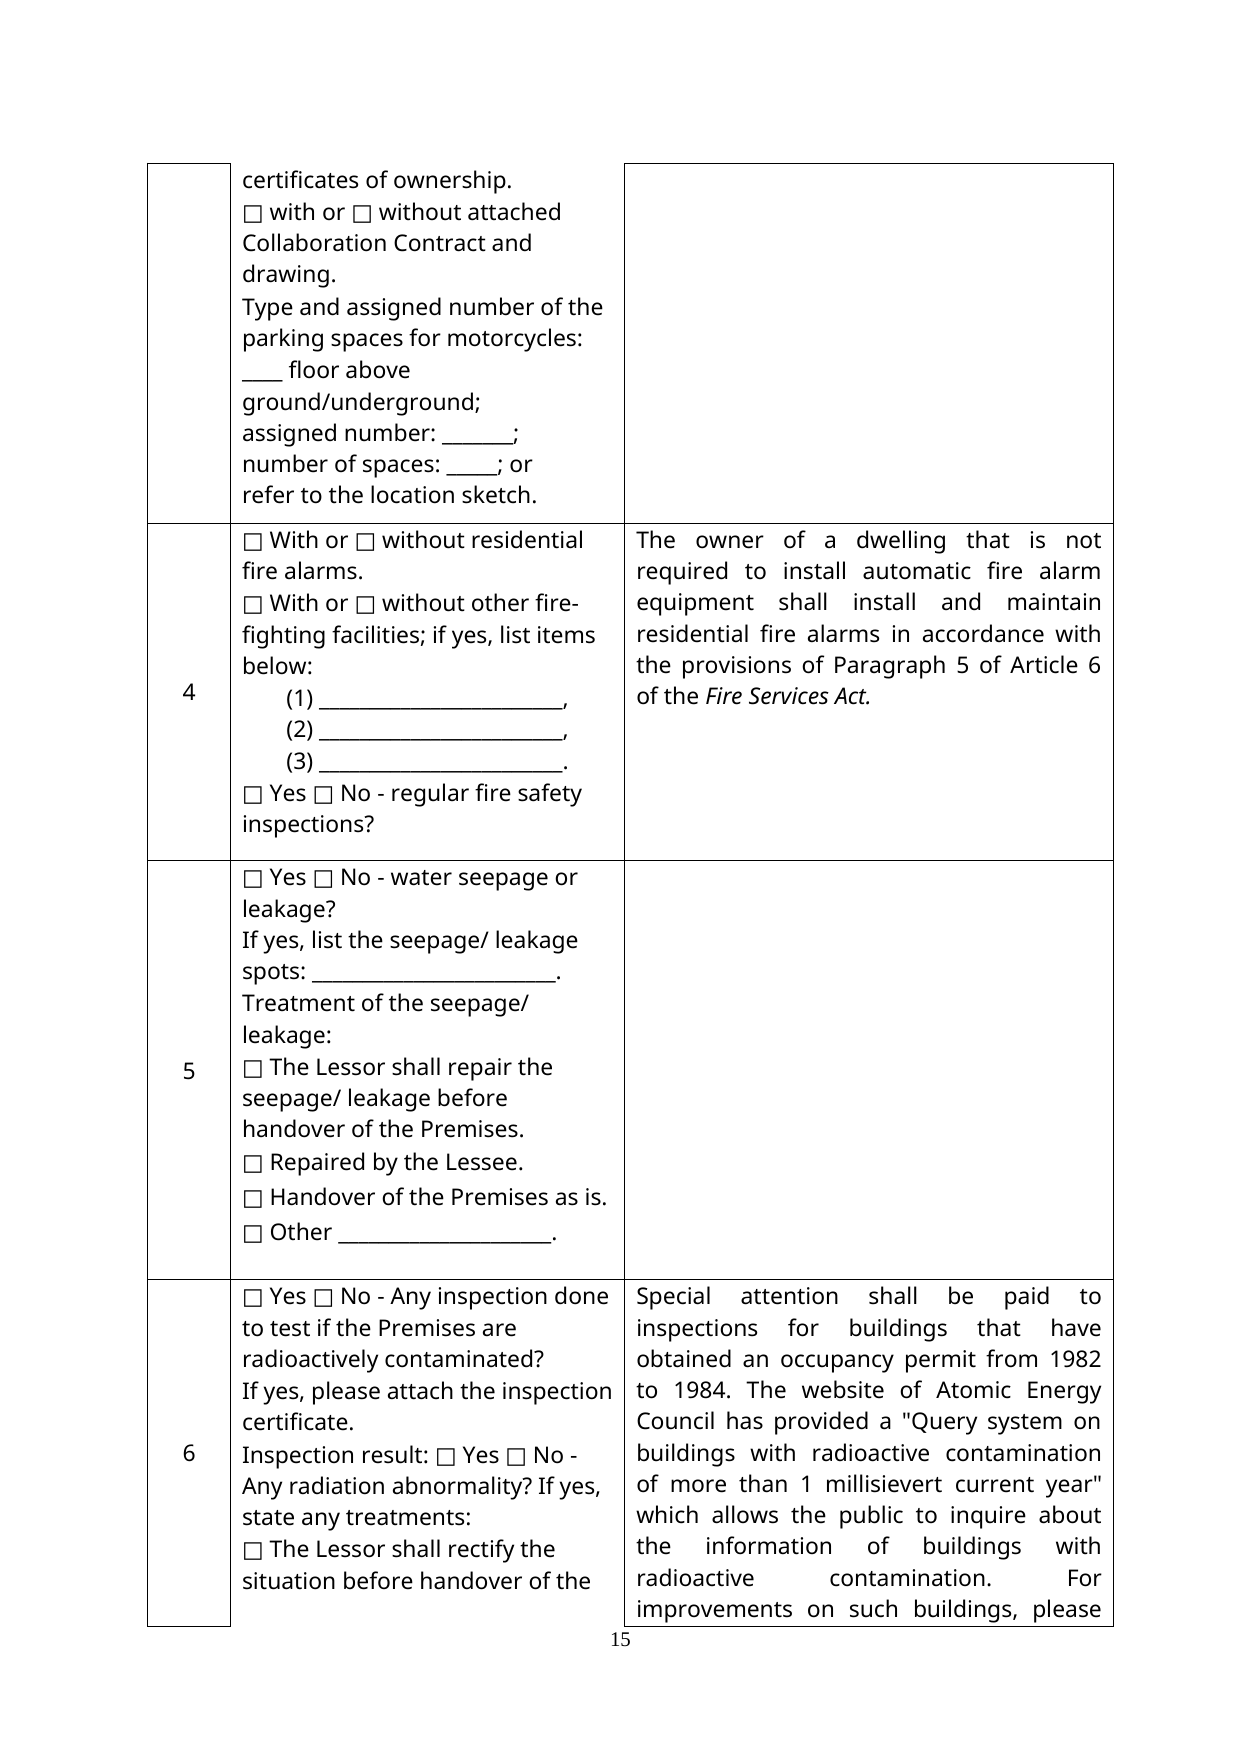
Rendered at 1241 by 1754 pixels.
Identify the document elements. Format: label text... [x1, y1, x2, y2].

table_cell [1114, 195, 1140, 289]
table_cell [1114, 1279, 1140, 1374]
table_cell Type and assigned number of the parking spaces for motorcycles: [231, 290, 624, 353]
table_cell [1114, 1050, 1140, 1144]
table_cell 6 [148, 1280, 230, 1626]
table_cell The owner of a dwelling that is not required to install automatic fire alarm equipment shall install and maintain residential fire alarms in accordance with the provisions of Paragraph 5 of Article 6 of the Fire Services Act. [625, 524, 1113, 860]
table_cell certificates of ownership. [231, 163, 624, 195]
table_cell [1114, 1180, 1140, 1214]
table_cell [1114, 776, 1140, 860]
table_cell □ Other _____________________. [231, 1215, 624, 1279]
table_cell [148, 164, 230, 523]
table_cell [1114, 1145, 1140, 1179]
table_cell □ The Lessor shall rectify the situation before handover of the [231, 1532, 624, 1626]
table_cell □ Yes □ No - regular fire safety inspections? [231, 776, 624, 860]
table_cell [1114, 681, 1140, 776]
table_cell Special attention shall be paid to inspections for buildings that have obtained an occupancy permit from 1982 to 1984. The website of Atomic Energy Council has provided a "Query system on buildings with radioactive contamination of more than 1 millisievert current year" which allows the public to inquire about the information of buildings with radioactive contamination. For improvements on such buildings, please [625, 1280, 1113, 1626]
table_cell □ The Lessor shall repair the seepage/ leakage before handover of the Premises. [231, 1050, 624, 1144]
table_cell [1114, 586, 1140, 681]
table_cell [1114, 1532, 1140, 1626]
table_cell [1114, 353, 1140, 523]
table_cell [1114, 290, 1140, 353]
table_cell Inspection result: □ Yes □ No - Any radiation abnormality? If yes, state any treatments: [231, 1438, 624, 1532]
table_cell □ With or □ without residential fire alarms. [231, 524, 624, 586]
table_cell Treatment of the seepage/ leakage: [231, 986, 624, 1050]
table_cell [1114, 163, 1140, 195]
table_cell [1114, 1438, 1140, 1532]
table_cell [1114, 860, 1140, 986]
table_cell 5 [148, 861, 230, 1279]
table_cell □ Repaired by the Lessee. [231, 1145, 624, 1179]
table_cell [1114, 1374, 1140, 1437]
table_cell (1) ________________________, (2) ________________________, (3) ________________________. [231, 681, 624, 776]
table_cell □ with or □ without attached Collaboration Contract and drawing. [231, 195, 624, 289]
table_cell □ Yes □ No - Any inspection done to test if the Premises are radioactively contaminated? [231, 1280, 624, 1374]
table_cell If yes, please attach the inspection certificate. [231, 1374, 624, 1437]
table_cell □ Handover of the Premises as is. [231, 1180, 624, 1214]
table_cell [1114, 523, 1140, 586]
table_cell [1114, 986, 1140, 1050]
table_cell [625, 861, 1113, 1279]
table_cell ____ floor above ground/underground; assigned number: _______; number of spaces: _____; or refer to the location sketch. [231, 353, 624, 523]
table_cell [625, 164, 1113, 523]
table_cell □ Yes □ No - water seepage or leakage? If yes, list the seepage/ leakage spots: ________________________. [231, 861, 624, 986]
table_cell □ With or □ without other fire-fighting facilities; if yes, list items below: [231, 586, 624, 681]
table_cell [1114, 1215, 1140, 1279]
table_cell 4 [148, 524, 230, 860]
